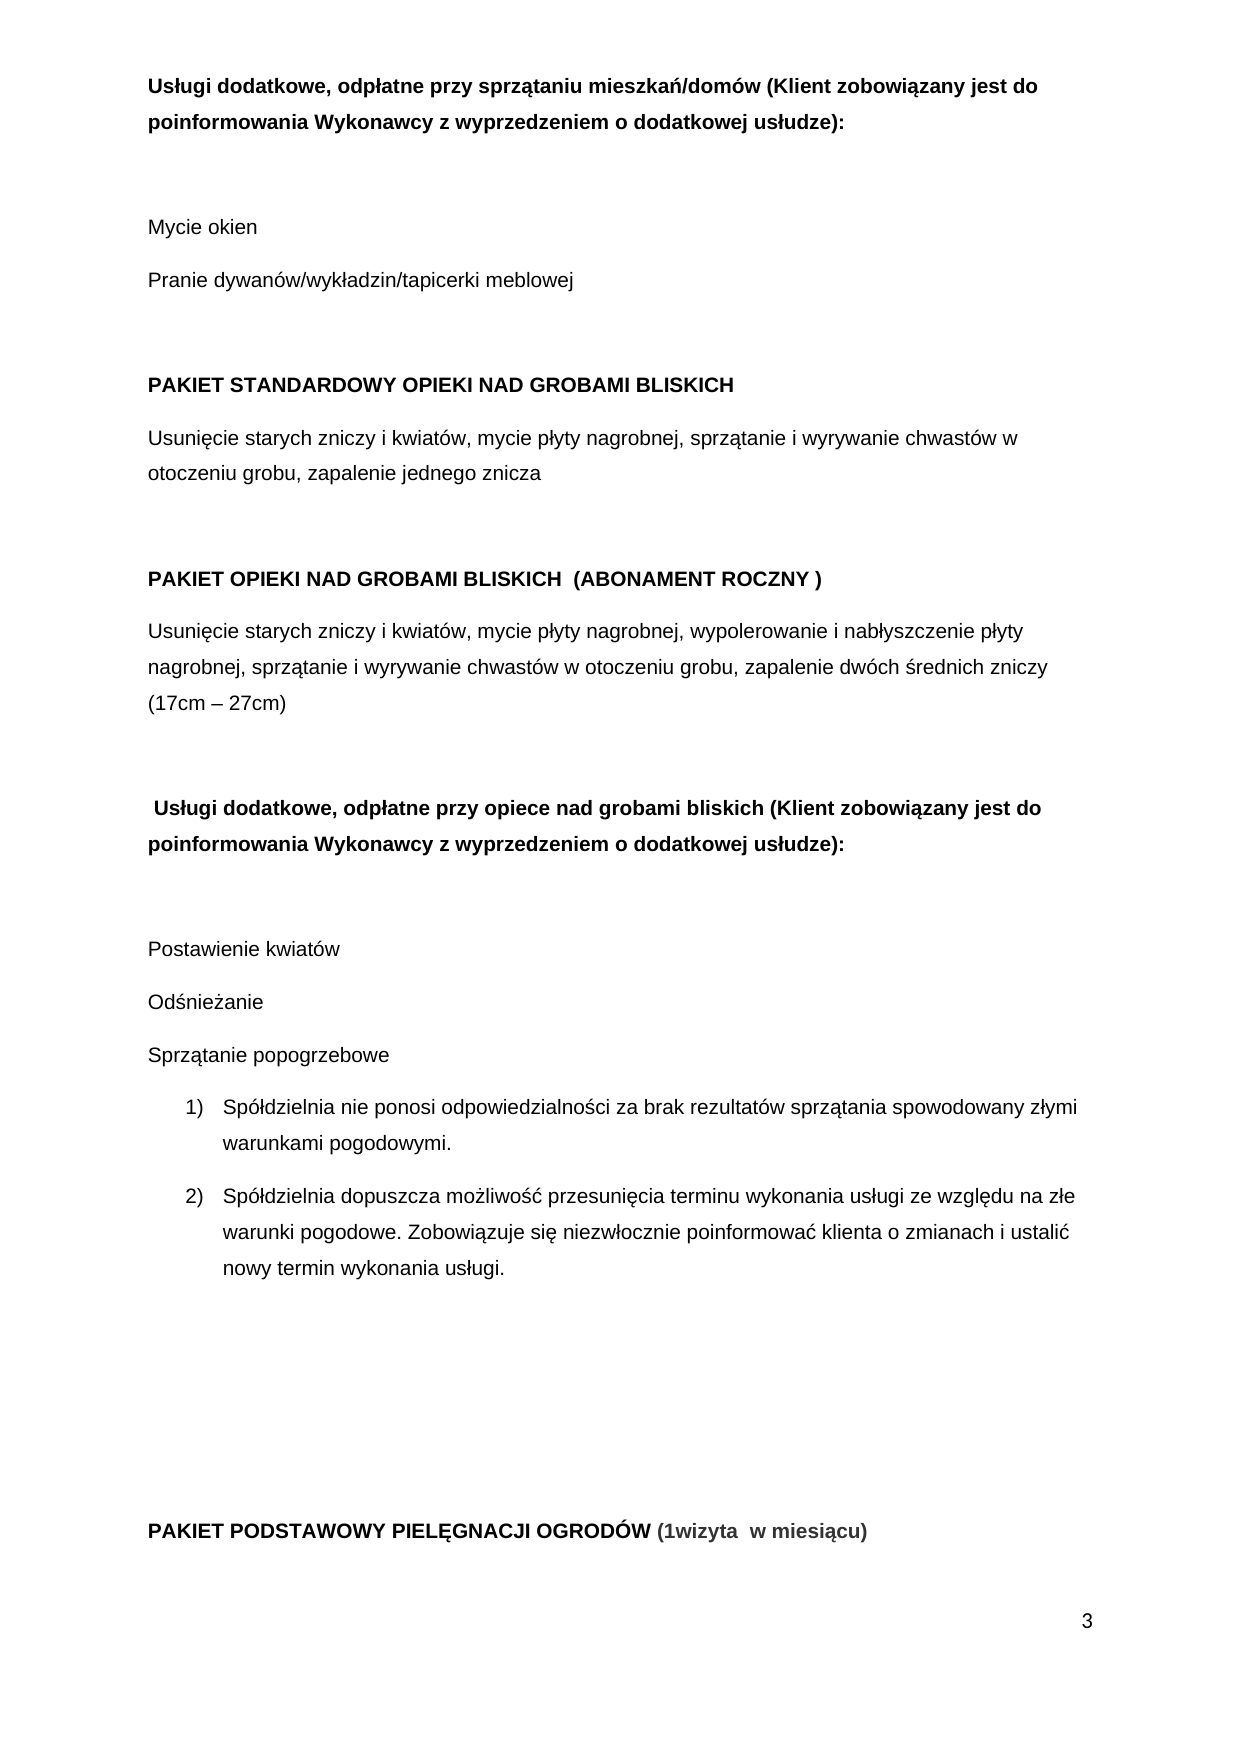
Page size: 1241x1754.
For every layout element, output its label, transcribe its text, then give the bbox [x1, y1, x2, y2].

text Usunięcie starych zniczy i kwiatów, mycie płyty nagrobnej, sprzątanie i wyrywanie chwastów w otoczeniu grobu, zapalenie jednego znicza [148, 425, 1093, 485]
text Usługi dodatkowe, odpłatne przy opiece nad grobami bliskich (Klient zobowiązany jest do poinformowania Wykonawcy z wyprzedzeniem o dodatkowej usłudze): [148, 796, 1093, 856]
text Usunięcie starych zniczy i kwiatów, mycie płyty nagrobnej, wypolerowanie i nabłyszczenie płyty nagrobnej, sprzątanie i wyrywanie chwastów w otoczeniu grobu, zapalenie dwóch średnich zniczy (17cm – 27cm) [148, 619, 1093, 715]
text PAKIET PODSTAWOWY PIELĘGNACJI OGRODÓW (1wizyta w miesiącu) [148, 1518, 1093, 1542]
list Spółdzielnia dopuszcza możliwość przesunięcia terminu wykonania usługi ze względu na złe warunki pogodowe. Zobowiązuje się niezwłocznie poinformować klienta o zmianach i ustalić nowy termin wykonania usługi. [185, 1184, 1093, 1279]
text Odśnieżanie [148, 990, 1093, 1014]
text Pranie dywanów/wykładzin/tapicerki meblowej [148, 267, 1093, 291]
list Spółdzielnia nie ponosi odpowiedzialności za brak rezultatów sprzątania spowodowany złymi warunkami pogodowymi. [185, 1095, 1093, 1155]
text Mycie okien [148, 215, 1093, 239]
text Sprzątanie popogrzebowe [148, 1042, 1093, 1066]
text Postawienie kwiatów [148, 937, 1093, 961]
text PAKIET STANDARDOWY OPIEKI NAD GROBAMI BLISKICH [148, 373, 1093, 397]
text Usługi dodatkowe, odpłatne przy sprzątaniu mieszkań/domów (Klient zobowiązany jest do poinformowania Wykonawcy z wyprzedzeniem o dodatkowej usłudze): [148, 74, 1093, 134]
text PAKIET OPIEKI NAD GROBAMI BLISKICH (ABONAMENT ROCZNY ) [148, 566, 1093, 590]
